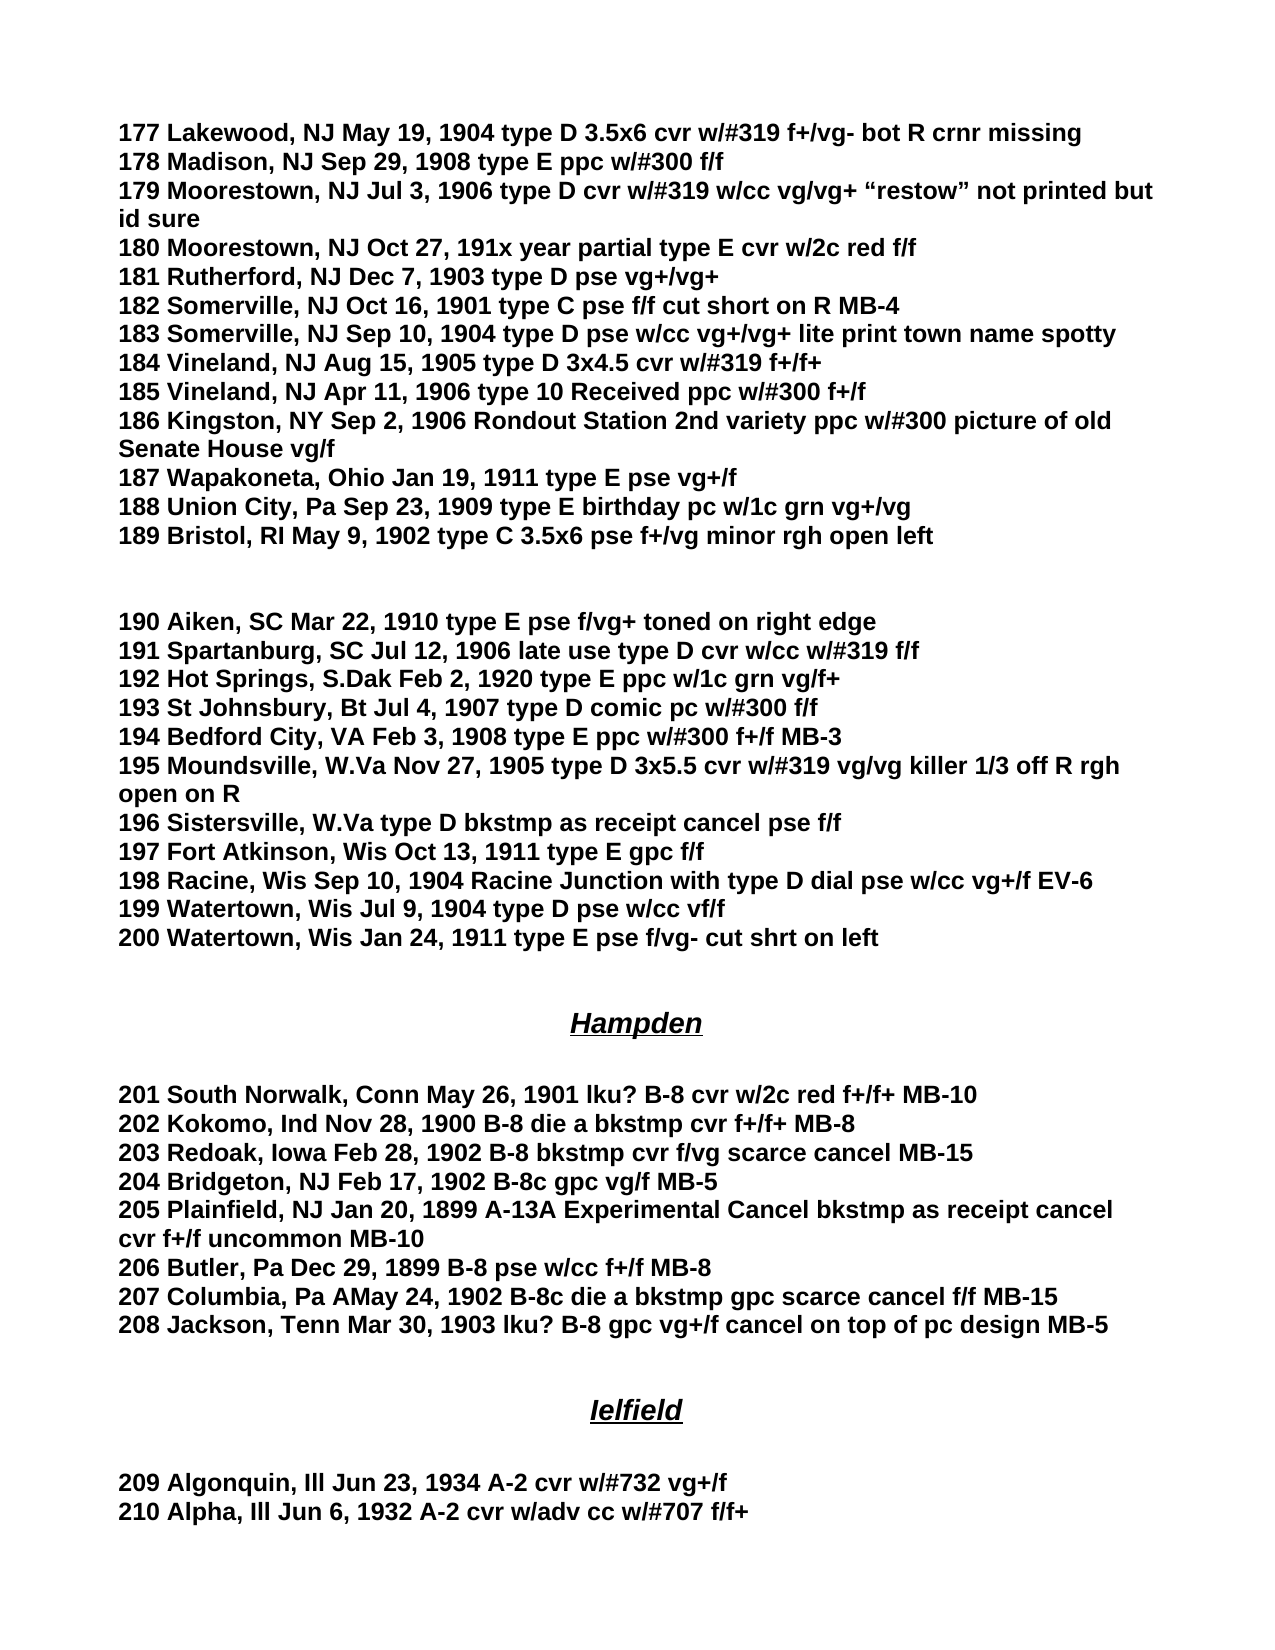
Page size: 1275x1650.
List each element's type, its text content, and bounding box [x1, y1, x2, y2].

subtitle Hampden [118, 1006, 1157, 1039]
text 198 Racine, Wis Sep 10, 1904 Racine Junction with type D dial pse w/cc vg+/f EV-6 [118, 866, 1157, 894]
text 188 Union City, Pa Sep 23, 1909 type E birthday pc w/1c grn vg+/vg [118, 492, 1157, 521]
text 201 South Norwalk, Conn May 26, 1901 lku? B-8 cvr w/2c red f+/f+ MB-10 [118, 1080, 1157, 1109]
text 192 Hot Springs, S.Dak Feb 2, 1920 type E ppc w/1c grn vg/f+ [118, 664, 1157, 693]
text 204 Bridgeton, NJ Feb 17, 1902 B-8c gpc vg/f MB-5 [118, 1167, 1157, 1195]
text 208 Jackson, Tenn Mar 30, 1903 lku? B-8 gpc vg+/f cancel on top of pc design MB-5 [118, 1310, 1157, 1339]
text 210 Alpha, Ill Jun 6, 1932 A-2 cvr w/adv cc w/#707 f/f+ [118, 1496, 1157, 1525]
text 195 Moundsville, W.Va Nov 27, 1905 type D 3x5.5 cvr w/#319 vg/vg killer 1/3 off R rgh open on R [118, 751, 1157, 808]
text 199 Watertown, Wis Jul 9, 1904 type D pse w/cc vf/f [118, 894, 1157, 923]
text 181 Rutherford, NJ Dec 7, 1903 type D pse vg+/vg+ [118, 262, 1157, 291]
text 185 Vineland, NJ Apr 11, 1906 type 10 Received ppc w/#300 f+/f [118, 377, 1157, 406]
text 184 Vineland, NJ Aug 15, 1905 type D 3x4.5 cvr w/#319 f+/f+ [118, 348, 1157, 377]
text 189 Bristol, RI May 9, 1902 type C 3.5x6 pse f+/vg minor rgh open left [118, 521, 1157, 549]
text 209 Algonquin, Ill Jun 23, 1934 A-2 cvr w/#732 vg+/f [118, 1468, 1157, 1496]
text 183 Somerville, NJ Sep 10, 1904 type D pse w/cc vg+/vg+ lite print town name spotty [118, 319, 1157, 348]
text 206 Butler, Pa Dec 29, 1899 B-8 pse w/cc f+/f MB-8 [118, 1253, 1157, 1282]
subtitle Ielfield [118, 1393, 1157, 1426]
text 207 Columbia, Pa AMay 24, 1902 B-8c die a bkstmp gpc scarce cancel f/f MB-15 [118, 1282, 1157, 1310]
text 190 Aiken, SC Mar 22, 1910 type E pse f/vg+ toned on right edge [118, 607, 1157, 636]
text 196 Sistersville, W.Va type D bkstmp as receipt cancel pse f/f [118, 808, 1157, 837]
text 194 Bedford City, VA Feb 3, 1908 type E ppc w/#300 f+/f MB-3 [118, 722, 1157, 751]
text 197 Fort Atkinson, Wis Oct 13, 1911 type E gpc f/f [118, 837, 1157, 866]
text 202 Kokomo, Ind Nov 28, 1900 B-8 die a bkstmp cvr f+/f+ MB-8 [118, 1109, 1157, 1138]
text 177 Lakewood, NJ May 19, 1904 type D 3.5x6 cvr w/#319 f+/vg- bot R crnr missing [118, 118, 1157, 147]
text 200 Watertown, Wis Jan 24, 1911 type E pse f/vg- cut shrt on left [118, 923, 1157, 952]
text 180 Moorestown, NJ Oct 27, 191x year partial type E cvr w/2c red f/f [118, 233, 1157, 262]
text 191 Spartanburg, SC Jul 12, 1906 late use type D cvr w/cc w/#319 f/f [118, 636, 1157, 664]
text 178 Madison, NJ Sep 29, 1908 type E ppc w/#300 f/f [118, 147, 1157, 176]
text 179 Moorestown, NJ Jul 3, 1906 type D cvr w/#319 w/cc vg/vg+ “restow” not printed but id sure [118, 176, 1157, 233]
text 186 Kingston, NY Sep 2, 1906 Rondout Station 2nd variety ppc w/#300 picture of old Senate House vg/f [118, 406, 1157, 463]
text 203 Redoak, Iowa Feb 28, 1902 B-8 bkstmp cvr f/vg scarce cancel MB-15 [118, 1138, 1157, 1167]
text 193 St Johnsbury, Bt Jul 4, 1907 type D comic pc w/#300 f/f [118, 693, 1157, 722]
text 205 Plainfield, NJ Jan 20, 1899 A-13A Experimental Cancel bkstmp as receipt cancel cvr f+/f uncommon MB-10 [118, 1195, 1157, 1253]
text 187 Wapakoneta, Ohio Jan 19, 1911 type E pse vg+/f [118, 463, 1157, 492]
text 182 Somerville, NJ Oct 16, 1901 type C pse f/f cut short on R MB-4 [118, 291, 1157, 319]
